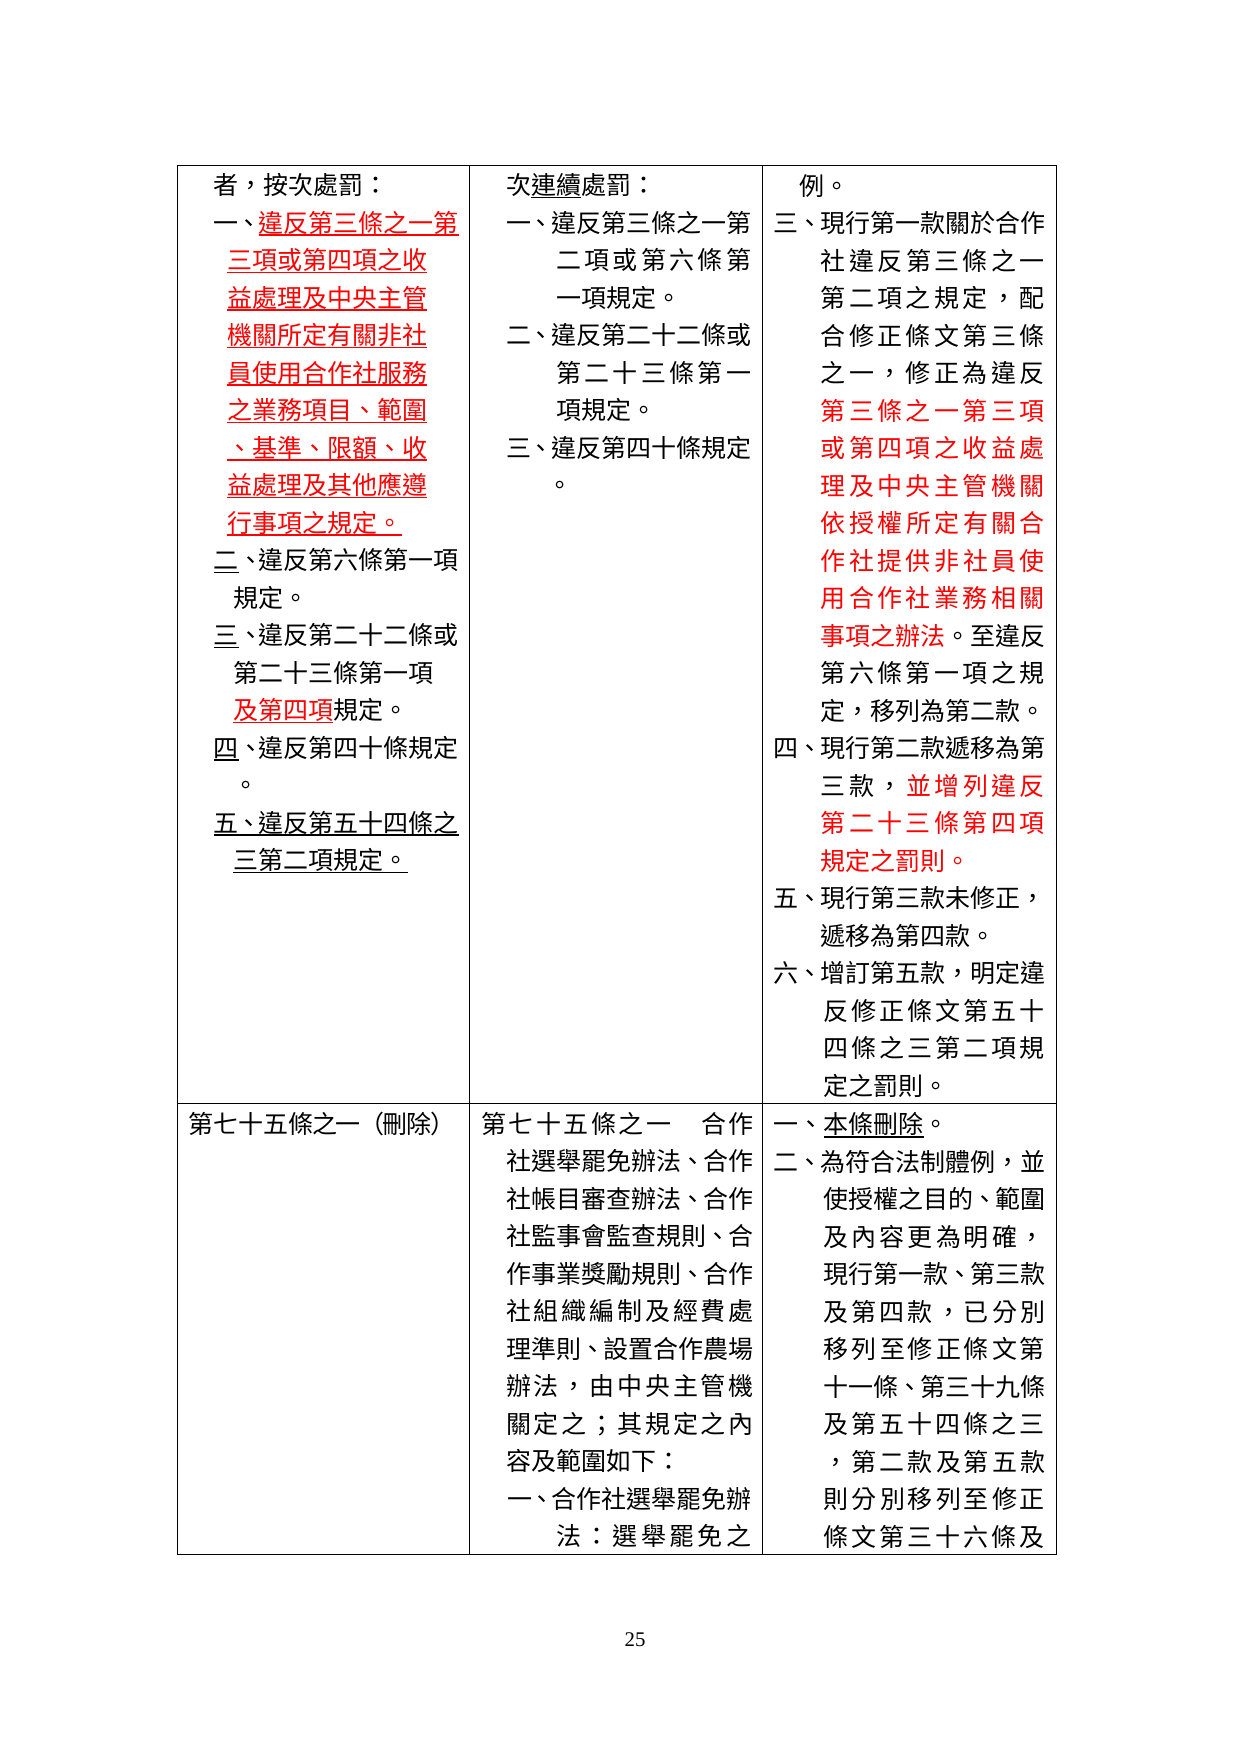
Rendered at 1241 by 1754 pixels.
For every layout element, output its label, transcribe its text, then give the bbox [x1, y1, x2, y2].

table_cell 第七十五條之一 合作社選舉罷免辦法、合作社帳目審查辦法、合作社監事會監查規則、合作事業獎勵規則、合作社組織編制及經費處理準則、設置合作農場辦法，由中央主管機關定之；其規定之內容及範圍如下： 一、合作社選舉罷免辦法：選舉罷免之 [470, 1104, 762, 1554]
table_cell 一、本條刪除。 二、為符合法制體例，並使授權之目的、範圍及內容更為明確，現行第一款、第三款及第四款，已分別移列至修正條文第十一條、第三十九條及第五十四條之三，第二款及第五款則分別移列至修正條文第三十六條及 [763, 1104, 1056, 1554]
table_cell 次連續處罰： 一、違反第三條之一第二項或第六條第一項規定。 二、違反第二十二條或第二十三條第一項規定。 三、違反第四十條規定。 [470, 166, 762, 1103]
table_cell 第七十五條之一（刪除） [178, 1104, 469, 1554]
table_cell 者，按次處罰： 一、違反第三條之一第 三項或第四項之收 益處理及中央主管 機關所定有關非社 員使用合作社服務 之業務項目、範圍 、基準、限額、收 益處理及其他應遵 行事項之規定。 二、違反第六條第一項 規定。 三、違反第二十二條或 第二十三條第一項 及第四項規定。 四、違反第四十條規定 。 五、違反第五十四條之 三第二項規定。 [178, 166, 469, 1103]
table_cell 例。 三、現行第一款關於合作社違反第三條之一第二項之規定，配合修正條文第三條之一，修正為違反第三條之一第三項或第四項之收益處理及中央主管機關依授權所定有關合作社提供非社員使用合作社業務相關事項之辦法。至違反第六條第一項之規定，移列為第二款。 四、現行第二款遞移為第三款，並增列違反第二十三條第四項規定之罰則。 五、現行第三款未修正，遞移為第四款。 六、增訂第五款，明定違反修正條文第五十四條之三第二項規定之罰則。 [763, 166, 1056, 1103]
